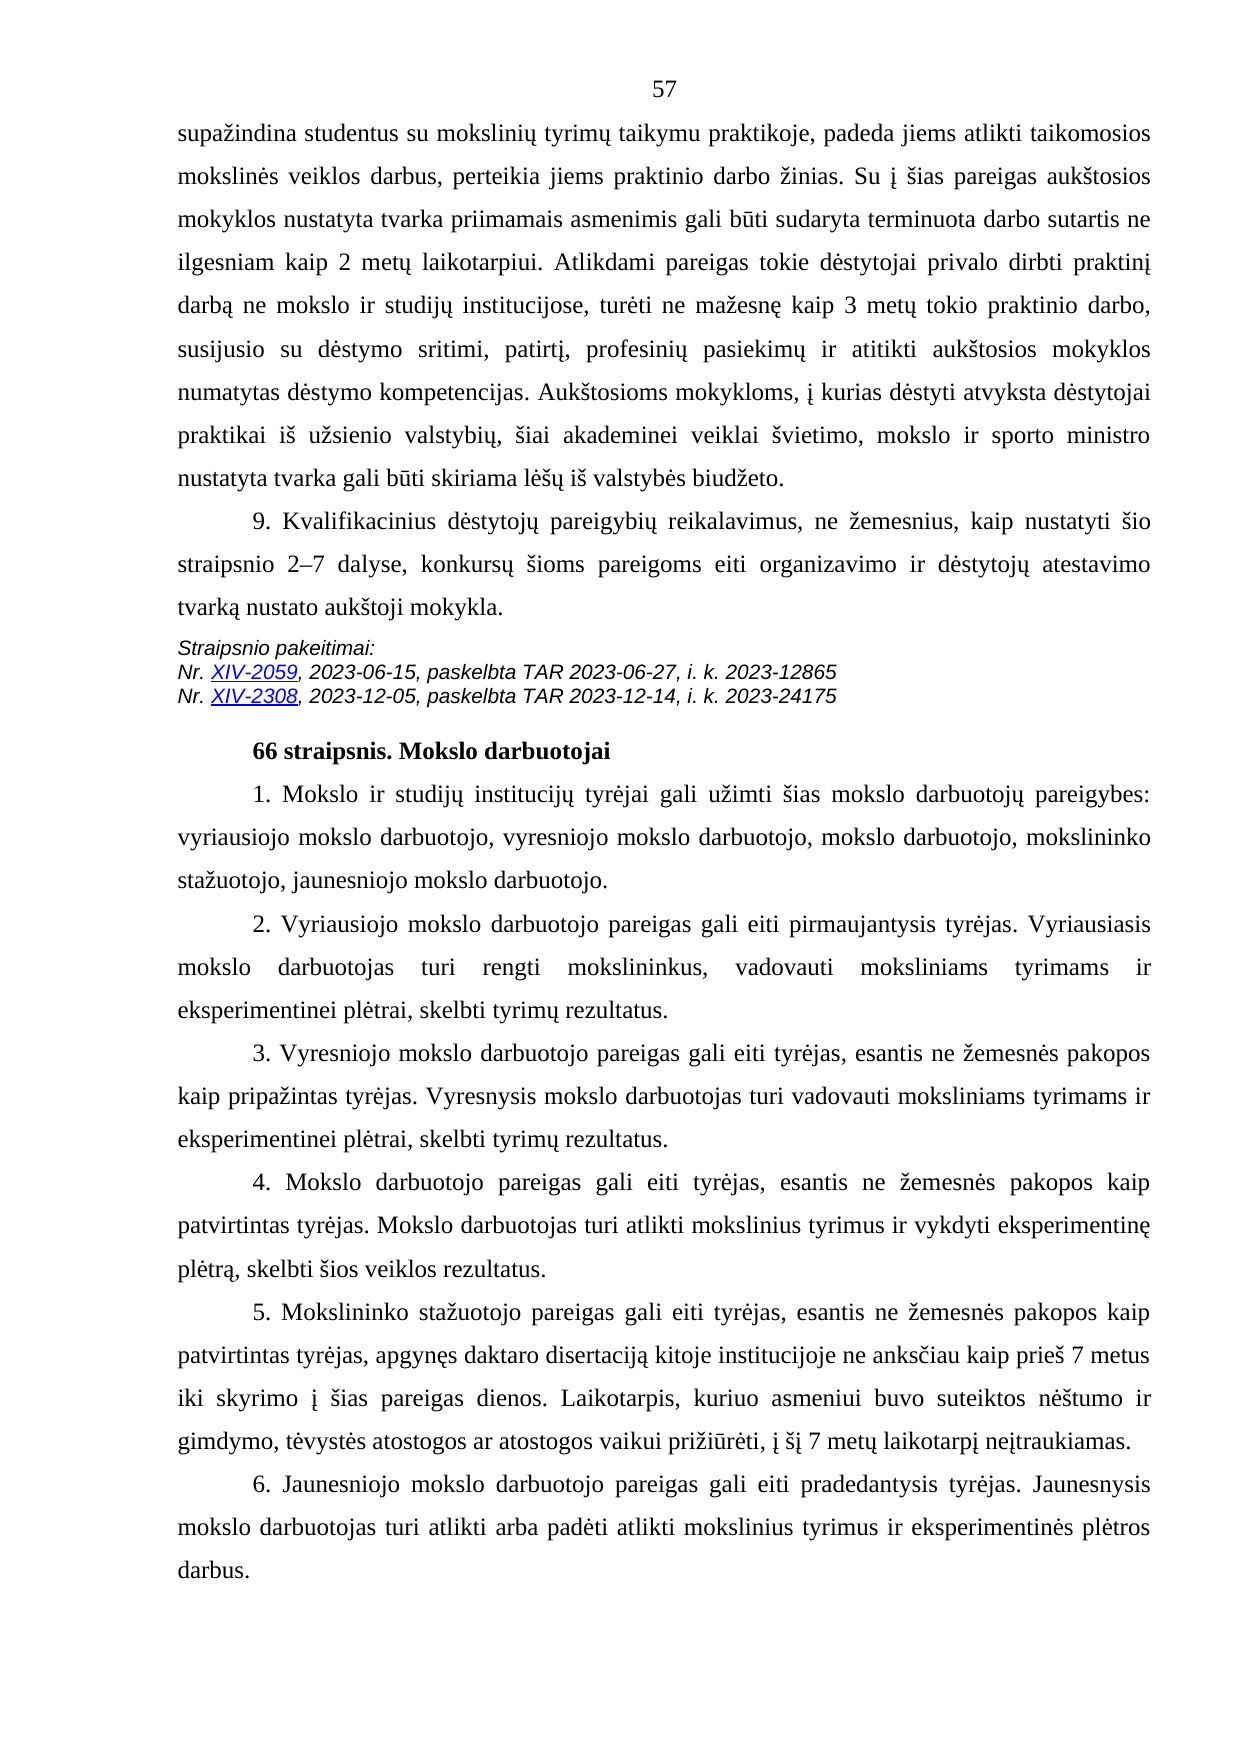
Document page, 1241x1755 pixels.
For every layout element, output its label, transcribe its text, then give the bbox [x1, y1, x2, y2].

text Nr. XIV-2059, 2023-06-15, paskelbta TAR 2023-06-27, i. k. 2023-12865 [177, 659, 1152, 683]
text 2. Vyriausiojo mokslo darbuotojo pareigas gali eiti pirmaujantysis tyrėjas. Vyriausiasis mokslo darbuotojas turi rengti mokslininkus, vadovauti moksliniams tyrimams ir eksperimentinei plėtrai, skelbti tyrimų rezultatus. [177, 909, 1152, 1024]
text 4. Mokslo darbuotojo pareigas gali eiti tyrėjas, esantis ne žemesnės pakopos kaip patvirtintas tyrėjas. Mokslo darbuotojas turi atlikti mokslinius tyrimus ir vykdyti eksperimentinę plėtrą, skelbti šios veiklos rezultatus. [177, 1167, 1152, 1282]
text Straipsnio pakeitimai: [177, 636, 1152, 659]
text 1. Mokslo ir studijų institucijų tyrėjai gali užimti šias mokslo darbuotojų pareigybes: vyriausiojo mokslo darbuotojo, vyresniojo mokslo darbuotojo, mokslo darbuotojo, mokslininko stažuotojo, jaunesniojo mokslo darbuotojo. [177, 779, 1152, 894]
text 3. Vyresniojo mokslo darbuotojo pareigas gali eiti tyrėjas, esantis ne žemesnės pakopos kaip pripažintas tyrėjas. Vyresnysis mokslo darbuotojas turi vadovauti moksliniams tyrimams ir eksperimentinei plėtrai, skelbti tyrimų rezultatus. [177, 1038, 1152, 1153]
text 66 straipsnis. Mokslo darbuotojai [177, 736, 1152, 765]
text supažindina studentus su mokslinių tyrimų taikymu praktikoje, padeda jiems atlikti taikomosios mokslinės veiklos darbus, perteikia jiems praktinio darbo žinias. Su į šias pareigas aukštosios mokyklos nustatyta tvarka priimamais asmenimis gali būti sudaryta terminuota darbo sutartis ne ilgesniam kaip 2 metų laikotarpiui. Atlikdami pareigas tokie dėstytojai privalo dirbti praktinį darbą ne mokslo ir studijų institucijose, turėti ne mažesnę kaip 3 metų tokio praktinio darbo, susijusio su dėstymo sritimi, patirtį, profesinių pasiekimų ir atitikti aukštosios mokyklos numatytas dėstymo kompetencijas. Aukštosioms mokykloms, į kurias dėstyti atvyksta dėstytojai praktikai iš užsienio valstybių, šiai akademinei veiklai švietimo, mokslo ir sporto ministro nustatyta tvarka gali būti skiriama lėšų iš valstybės biudžeto. [177, 118, 1152, 492]
text 5. Mokslininko stažuotojo pareigas gali eiti tyrėjas, esantis ne žemesnės pakopos kaip patvirtintas tyrėjas, apgynęs daktaro disertaciją kitoje institucijoje ne anksčiau kaip prieš 7 metus iki skyrimo į šias pareigas dienos. Laikotarpis, kuriuo asmeniui buvo suteiktos nėštumo ir gimdymo, tėvystės atostogos ar atostogos vaikui prižiūrėti, į šį 7 metų laikotarpį neįtraukiamas. [177, 1297, 1152, 1455]
text 6. Jaunesniojo mokslo darbuotojo pareigas gali eiti pradedantysis tyrėjas. Jaunesnysis mokslo darbuotojas turi atlikti arba padėti atlikti mokslinius tyrimus ir eksperimentinės plėtros darbus. [177, 1469, 1152, 1584]
text 9. Kvalifikacinius dėstytojų pareigybių reikalavimus, ne žemesnius, kaip nustatyti šio straipsnio 2–7 dalyse, konkursų šioms pareigoms eiti organizavimo ir dėstytojų atestavimo tvarką nustato aukštoji mokykla. [177, 506, 1152, 621]
text Nr. XIV-2308, 2023-12-05, paskelbta TAR 2023-12-14, i. k. 2023-24175 [177, 683, 1152, 707]
